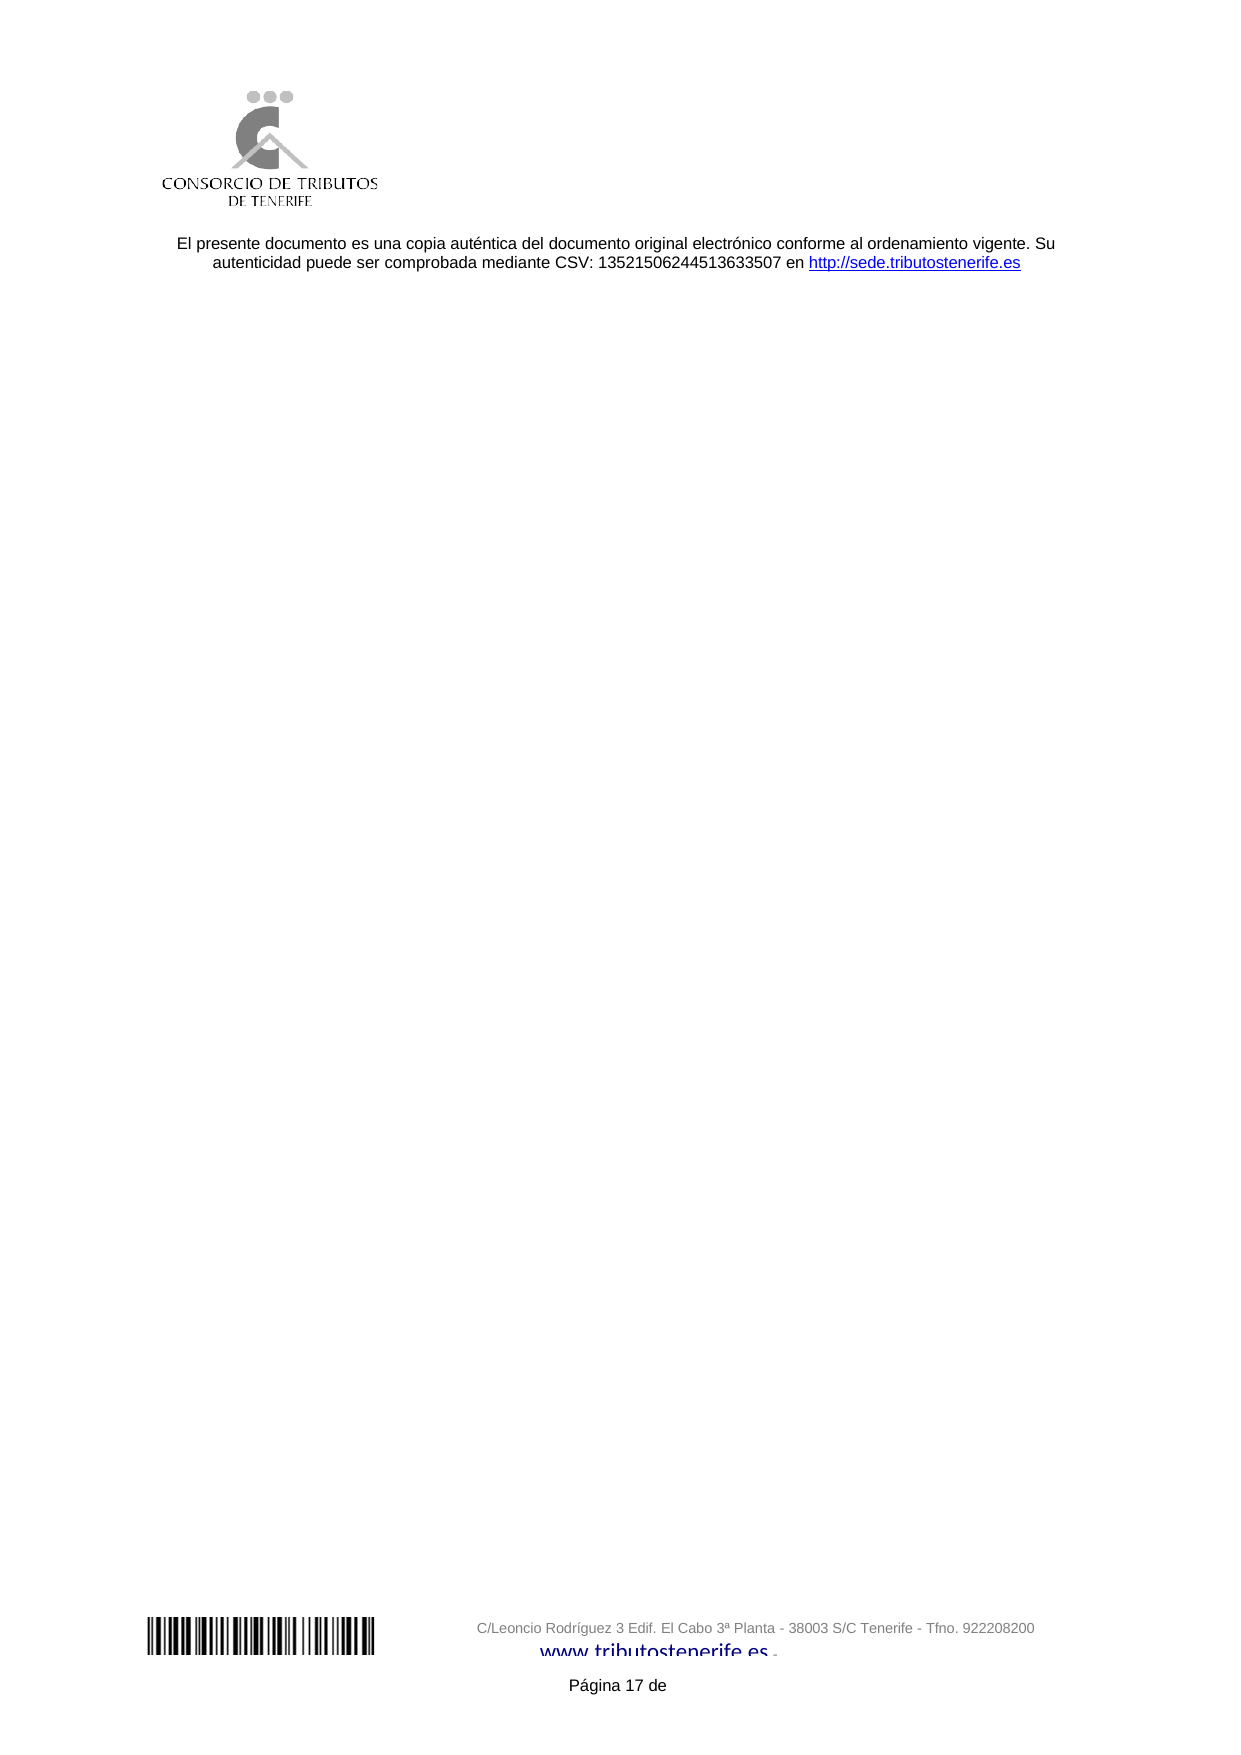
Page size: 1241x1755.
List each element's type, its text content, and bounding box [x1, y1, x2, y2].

text El presente documento es una copia auténtica del documento original electrónico conforme al ordenamiento vigente. Su autenticidad puede ser comprobada mediante CSV: 13521506244513633507 en http://sede.tributostenerife.es [177, 234, 1105, 272]
